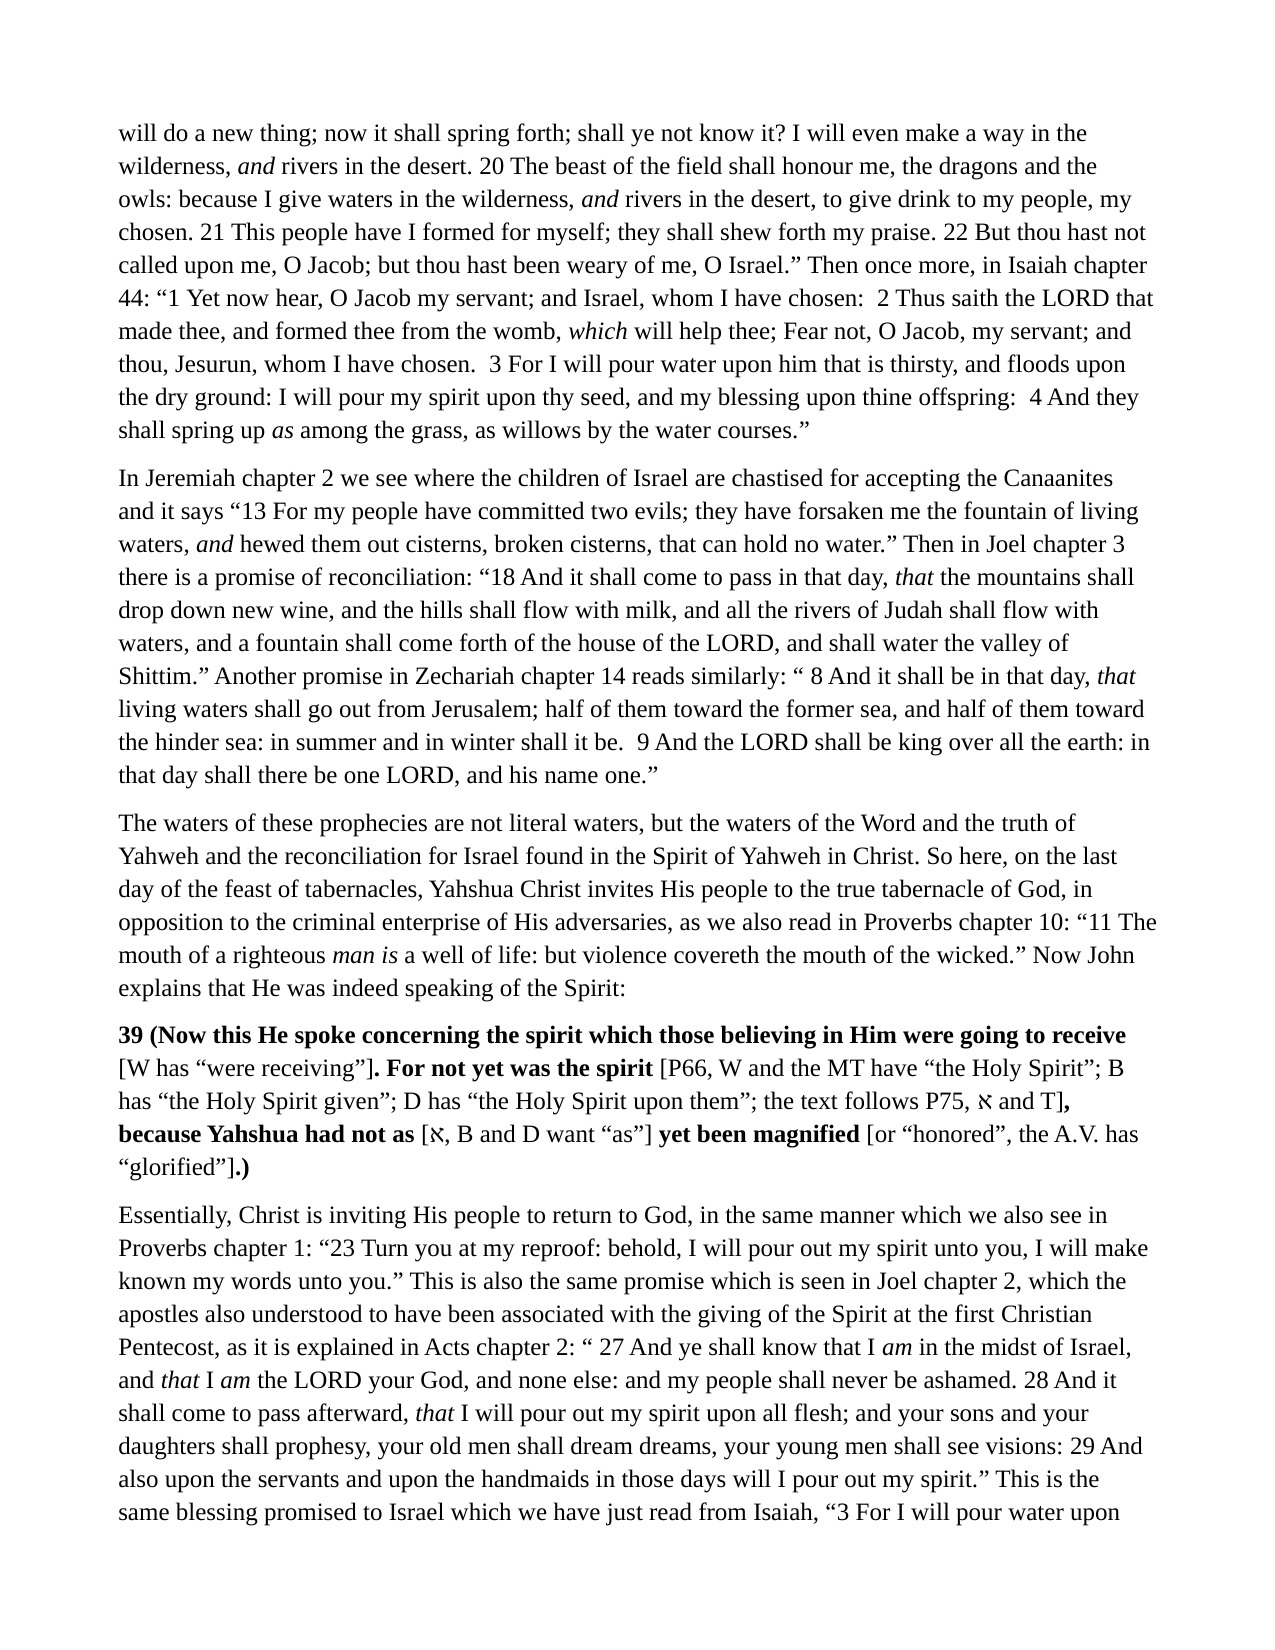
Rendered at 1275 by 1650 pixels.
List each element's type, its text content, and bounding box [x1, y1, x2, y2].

text will do a new thing; now it shall spring forth; shall ye not know it? I will even make a way in the wilderness, and rivers in the desert. 20 The beast of the field shall honour me, the dragons and the owls: because I give waters in the wilderness, and rivers in the desert, to give drink to my people, my chosen. 21 This people have I formed for myself; they shall shew forth my praise. 22 But thou hast not called upon me, O Jacob; but thou hast been weary of me, O Israel.” Then once more, in Isaiah chapter 44: “1 Yet now hear, O Jacob my servant; and Israel, whom I have chosen: 2 Thus saith the LORD that made thee, and formed thee from the womb, which will help thee; Fear not, O Jacob, my servant; and thou, Jesurun, whom I have chosen. 3 For I will pour water upon him that is thirsty, and floods upon the dry ground: I will pour my spirit upon thy seed, and my blessing upon thine offspring: 4 And they shall spring up as among the grass, as willows by the water courses.” [118, 118, 1157, 444]
text The waters of these prophecies are not literal waters, but the waters of the Word and the truth of Yahweh and the reconciliation for Israel found in the Spirit of Yahweh in Christ. So here, on the last day of the feast of tabernacles, Yahshua Christ invites His people to the true tabernacle of God, in opposition to the criminal enterprise of His adversaries, as we also read in Proverbs chapter 10: “11 The mouth of a righteous man is a well of life: but violence covereth the mouth of the wicked.” Now John explains that He was indeed speaking of the Spirit: [118, 808, 1157, 1002]
text In Jeremiah chapter 2 we see where the children of Israel are chastised for accepting the Canaanites and it says “13 For my people have committed two evils; they have forsaken me the fountain of living waters, and hewed them out cisterns, broken cisterns, that can hold no water.” Then in Joel chapter 3 there is a promise of reconciliation: “18 And it shall come to pass in that day, that the mountains shall drop down new wine, and the hills shall flow with milk, and all the rivers of Judah shall flow with waters, and a fountain shall come forth of the house of the LORD, and shall water the valley of Shittim.” Another promise in Zechariah chapter 14 reads similarly: “ 8 And it shall be in that day, that living waters shall go out from Jerusalem; half of them toward the former sea, and half of them toward the hinder sea: in summer and in winter shall it be. 9 And the LORD shall be king over all the earth: in that day shall there be one LORD, and his name one.” [118, 463, 1157, 789]
text Essentially, Christ is inviting His people to return to God, in the same manner which we also see in Proverbs chapter 1: “23 Turn you at my reproof: behold, I will pour out my spirit unto you, I will make known my words unto you.” This is also the same promise which is seen in Joel chapter 2, which the apostles also understood to have been associated with the giving of the Spirit at the first Christian Pentecost, as it is explained in Acts chapter 2: “ 27 And ye shall know that I am in the midst of Israel, and that I am the LORD your God, and none else: and my people shall never be ashamed. 28 And it shall come to pass afterward, that I will pour out my spirit upon all flesh; and your sons and your daughters shall prophesy, your old men shall dream dreams, your young men shall see visions: 29 And also upon the servants and upon the handmaids in those days will I pour out my spirit.” This is the same blessing promised to Israel which we have just read from Isaiah, “3 For I will pour water upon [118, 1200, 1157, 1526]
text 39 (Now this He spoke concerning the spirit which those believing in Him were going to receive [W has “were receiving”]. For not yet was the spirit [P66, W and the MT have “the Holy Spirit”; B has “the Holy Spirit given”; D has “the Holy Spirit upon them”; the text follows P75, א and T], because Yahshua had not as [א, B and D want “as”] yet been magnified [or “honored”, the A.V. has “glorified”].) [118, 1020, 1157, 1181]
